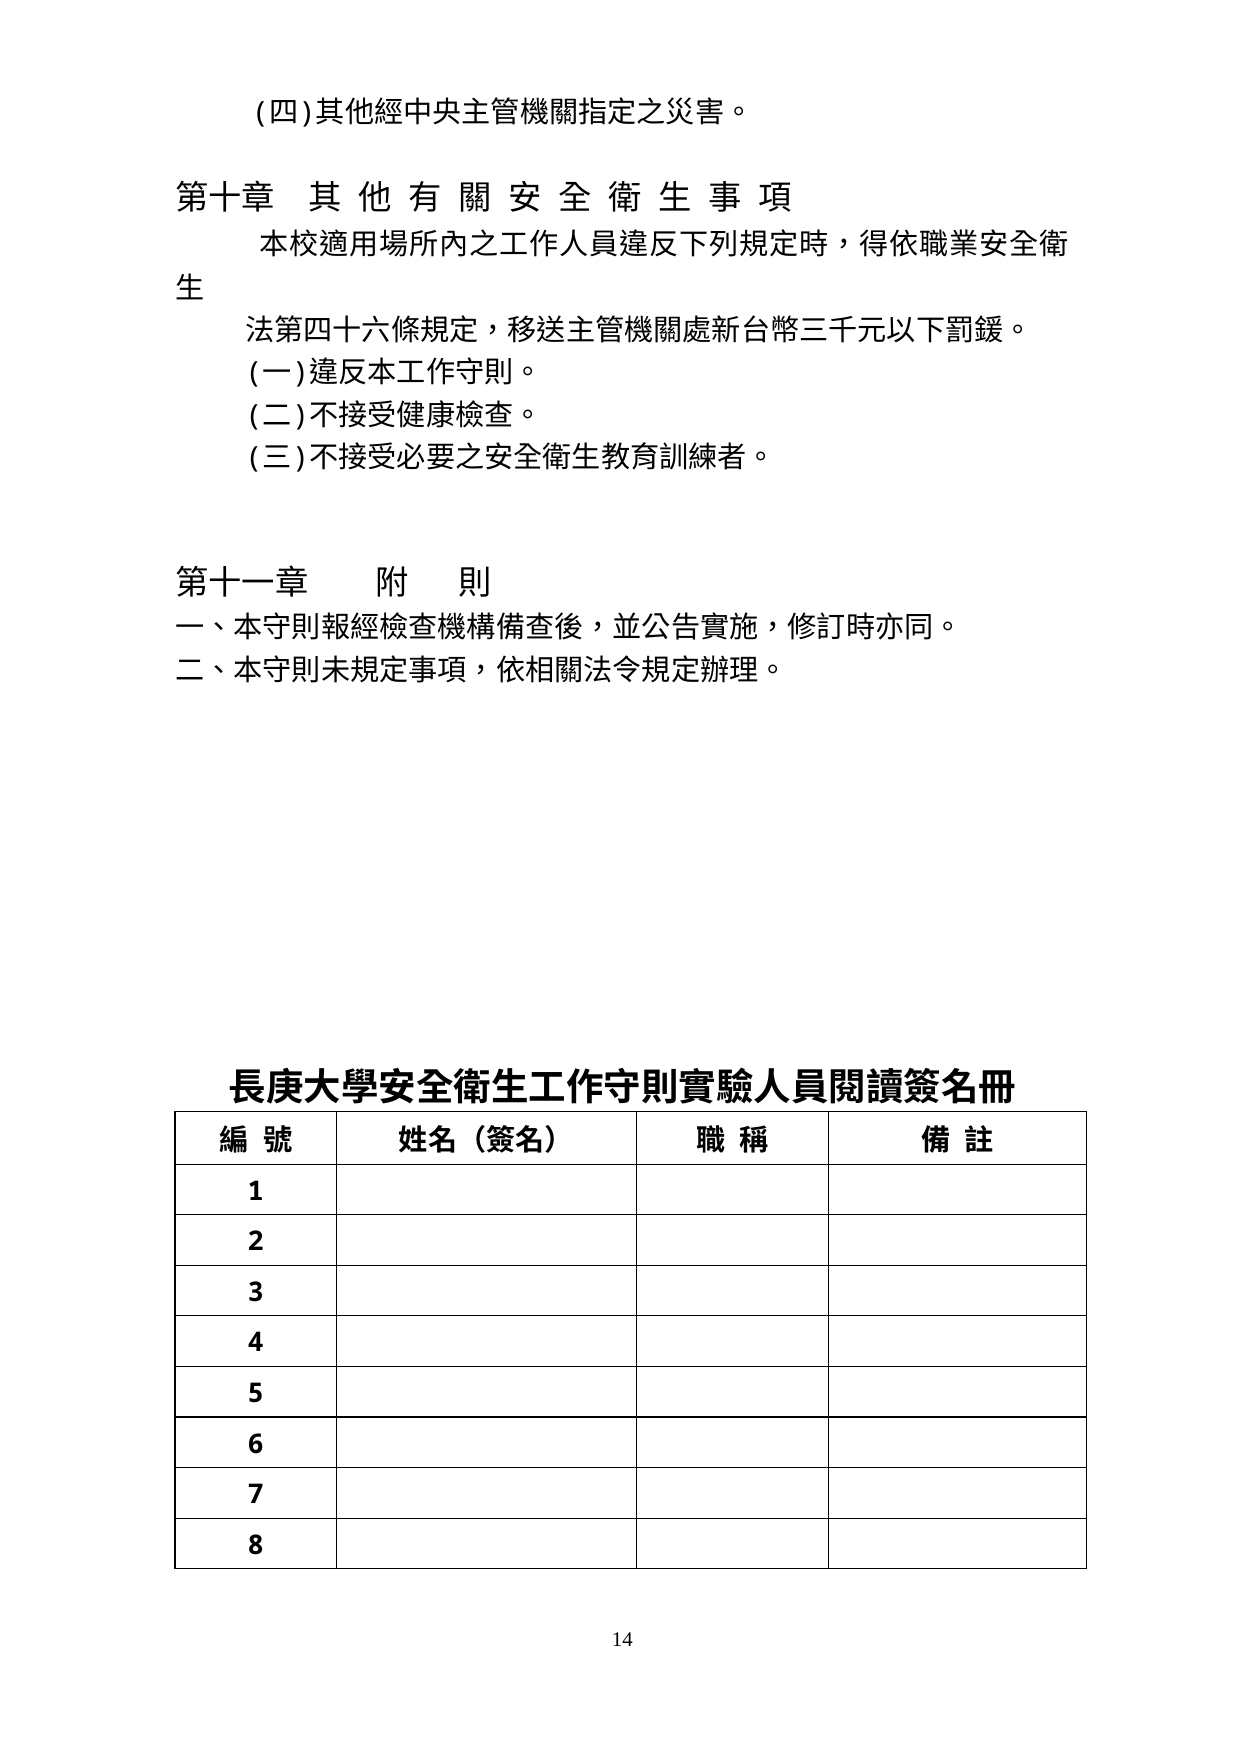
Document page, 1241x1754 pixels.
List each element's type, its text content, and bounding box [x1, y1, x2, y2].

text 二、本守則未規定事項，依相關法令規定辦理。 [175, 646, 1069, 688]
table_cell [337, 1266, 636, 1315]
table_header 備 註 [829, 1112, 1086, 1163]
table_cell 2 [176, 1215, 336, 1265]
table_cell [829, 1468, 1086, 1518]
table_cell [637, 1468, 828, 1518]
table_cell [337, 1519, 636, 1568]
text (三)不接受必要之安全衛生教育訓練者。 [175, 434, 1069, 476]
table_cell [829, 1519, 1086, 1568]
text 法第四十六條規定，移送主管機關處新台幣三千元以下罰鍰。 [175, 307, 1069, 349]
table_cell [829, 1215, 1086, 1265]
table_cell [829, 1316, 1086, 1366]
table_cell [637, 1316, 828, 1366]
table_cell [337, 1468, 636, 1518]
table_cell 3 [176, 1266, 336, 1315]
table_cell [337, 1215, 636, 1265]
table_cell [637, 1266, 828, 1315]
table_cell [637, 1519, 828, 1568]
table_cell [337, 1367, 636, 1416]
table_cell [337, 1418, 636, 1467]
table_cell 6 [176, 1418, 336, 1467]
table_cell [637, 1165, 828, 1214]
text 第十章 其 他 有 關 安 全 衛 生 事 項 [175, 171, 1069, 219]
text 本校適用場所內之工作人員違反下列規定時，得依職業安全衛生 [175, 219, 1069, 307]
table_cell [337, 1316, 636, 1366]
table_cell 4 [176, 1316, 336, 1366]
text 第十一章 附 則 [175, 556, 1069, 604]
table_cell [637, 1367, 828, 1416]
table_cell 1 [176, 1165, 336, 1214]
table_cell [829, 1418, 1086, 1467]
table_cell 5 [176, 1367, 336, 1416]
text (一)違反本工作守則。 [175, 349, 1069, 391]
table_cell [637, 1418, 828, 1467]
table_cell 7 [176, 1468, 336, 1518]
text 長庚大學安全衛生工作守則實驗人員閱讀簽名冊 [175, 1057, 1069, 1111]
table_header 職 稱 [637, 1112, 828, 1163]
text (二)不接受健康檢查。 [175, 391, 1069, 434]
table_cell [637, 1215, 828, 1265]
text 一、本守則報經檢查機構備查後，並公告實施，修訂時亦同。 [175, 604, 1069, 646]
table_cell 8 [176, 1519, 336, 1568]
table_cell [829, 1266, 1086, 1315]
table_cell [829, 1367, 1086, 1416]
table_header 編 號 [176, 1112, 336, 1163]
table_cell [337, 1165, 636, 1214]
table_cell [829, 1165, 1086, 1214]
text (四)其他經中央主管機關指定之災害。 [216, 89, 1069, 131]
table_header 姓名（簽名） [337, 1112, 636, 1163]
